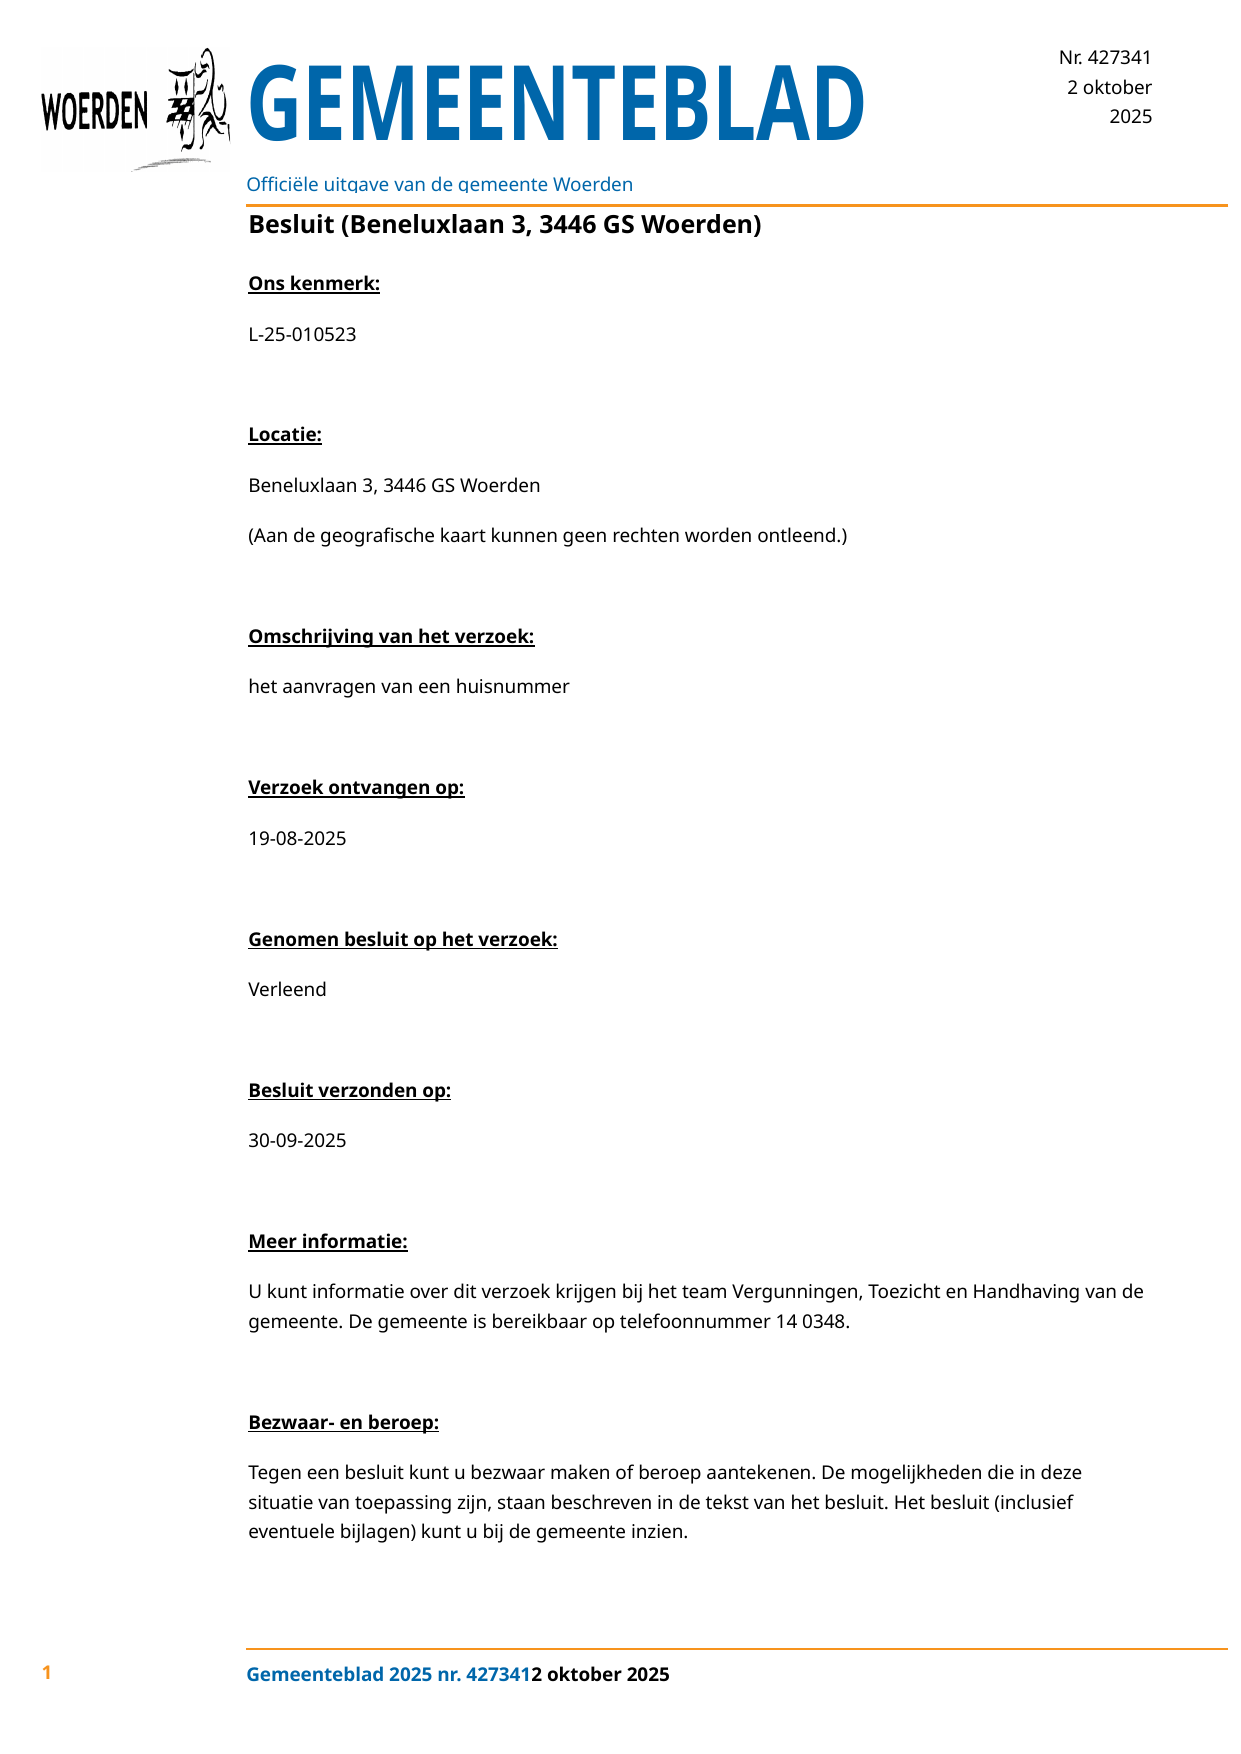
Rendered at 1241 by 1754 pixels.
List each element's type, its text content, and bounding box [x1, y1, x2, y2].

text (Aan de geografische kaart kunnen geen rechten worden ontleend.) [248, 522, 1152, 548]
text Tegen een besluit kunt u bezwaar maken of beroep aantekenen. De mogelijkheden die in deze situatie van toepassing zijn, staan beschreven in de tekst van het besluit. Het besluit (inclusief eventuele bijlagen) kunt u bij de gemeente inzien. [248, 1459, 1152, 1544]
text het aanvragen van een huisnummer [248, 674, 1152, 699]
text Bezwaar- en beroep: [248, 1409, 1152, 1435]
text Besluit verzonden op: [248, 1077, 1152, 1103]
text Beneluxlaan 3, 3446 GS Woerden [248, 472, 1152, 498]
text Besluit (Beneluxlaan 3, 3446 GS Woerden) [248, 207, 1152, 241]
text 19-08-2025 [248, 825, 1152, 851]
text Omschrijving van het verzoek: [248, 623, 1152, 649]
text Locatie: [248, 422, 1152, 447]
picture [41, 47, 231, 172]
text Ons kenmerk: [248, 270, 1152, 296]
text Verleend [248, 976, 1152, 1002]
text L-25-010523 [248, 321, 1152, 346]
text U kunt informatie over dit verzoek krijgen bij het team Vergunningen, Toezicht en Handhaving van de gemeente. De gemeente is bereikbaar op telefoonnummer 14 0348. [248, 1279, 1152, 1334]
text 30-09-2025 [248, 1127, 1152, 1153]
text Verzoek ontvangen op: [248, 774, 1152, 800]
text Meer informatie: [248, 1228, 1152, 1254]
text Genomen besluit op het verzoek: [248, 926, 1152, 951]
